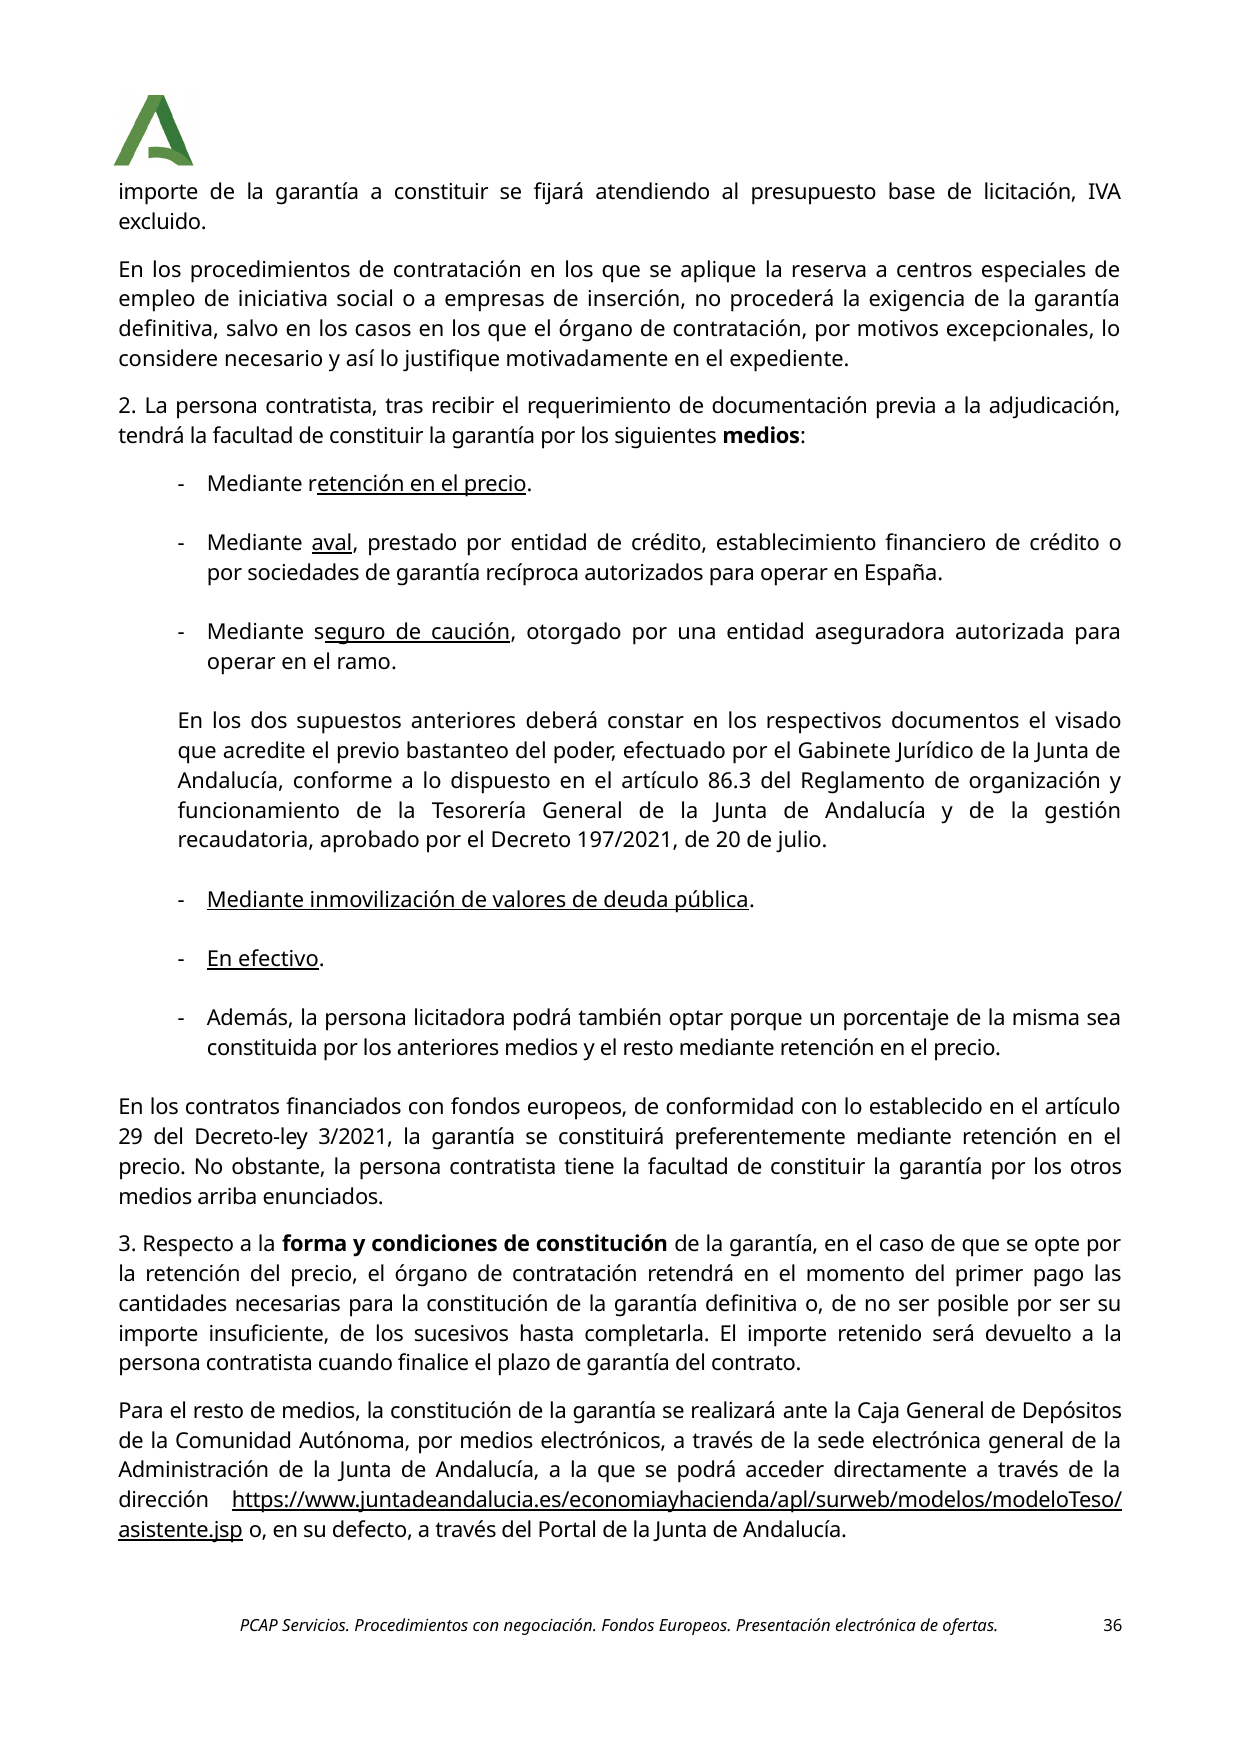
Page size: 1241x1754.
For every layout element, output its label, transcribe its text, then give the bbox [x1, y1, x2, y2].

text - Además, la persona licitadora podrá también optar porque un porcentaje de la misma sea constituida por los anteriores medios y el resto mediante retención en el precio. [177, 1002, 1122, 1062]
text importe de la garantía a constituir se fijará atendiendo al presupuesto base de licitación, IVA excluido. [118, 176, 1122, 236]
text En los dos supuestos anteriores deberá constar en los respectivos documentos el visado que acredite el previo bastanteo del poder, efectuado por el Gabinete Jurídico de la Junta de Andalucía, conforme a lo dispuesto en el artículo 86.3 del Reglamento de organización y funcionamiento de la Tesorería General de la Junta de Andalucía y de la gestión recaudatoria, aprobado por el Decreto 197/2021, de 20 de julio. [177, 705, 1122, 854]
text - Mediante seguro de caución, otorgado por una entidad aseguradora autorizada para operar en el ramo. [177, 616, 1122, 676]
picture [109, 91, 198, 170]
text 3. Respecto a la forma y condiciones de constitución de la garantía, en el caso de que se opte por la retención del precio, el órgano de contratación retendrá en el momento del primer pago las cantidades necesarias para la constitución de la garantía definitiva o, de no ser posible por ser su importe insuficiente, de los sucesivos hasta completarla. El importe retenido será devuelto a la persona contratista cuando finalice el plazo de garantía del contrato. [118, 1228, 1122, 1377]
text 2. La persona contratista, tras recibir el requerimiento de documentación previa a la adjudicación, tendrá la facultad de constituir la garantía por los siguientes medios: [118, 391, 1122, 450]
text Para el resto de medios, la constitución de la garantía se realizará ante la Caja General de Depósitos de la Comunidad Autónoma, por medios electrónicos, a través de la sede electrónica general de la Administración de la Junta de Andalucía, a la que se podrá acceder directamente a través de la dirección https://www.juntadeandalucia.es/economiayhacienda/apl/surweb/modelos/modeloTeso/asistente.jsp o, en su defecto, a través del Portal de la Junta de Andalucía. [118, 1395, 1122, 1544]
text - Mediante aval, prestado por entidad de crédito, establecimiento financiero de crédito o por sociedades de garantía recíproca autorizados para operar en España. [177, 527, 1122, 587]
text - Mediante inmovilización de valores de deuda pública. [177, 884, 1122, 913]
text En los contratos financiados con fondos europeos, de conformidad con lo establecido en el artículo 29 del Decreto-ley 3/2021, la garantía se constituirá preferentemente mediante retención en el precio. No obstante, la persona contratista tiene la facultad de constituir la garantía por los otros medios arriba enunciados. [118, 1091, 1122, 1210]
text En los procedimientos de contratación en los que se aplique la reserva a centros especiales de empleo de iniciativa social o a empresas de inserción, no procederá la exigencia de la garantía definitiva, salvo en los casos en los que el órgano de contratación, por motivos excepcionales, lo considere necesario y así lo justifique motivadamente en el expediente. [118, 254, 1122, 373]
text - Mediante retención en el precio. [177, 468, 1122, 498]
text - En efectivo. [177, 943, 1122, 973]
